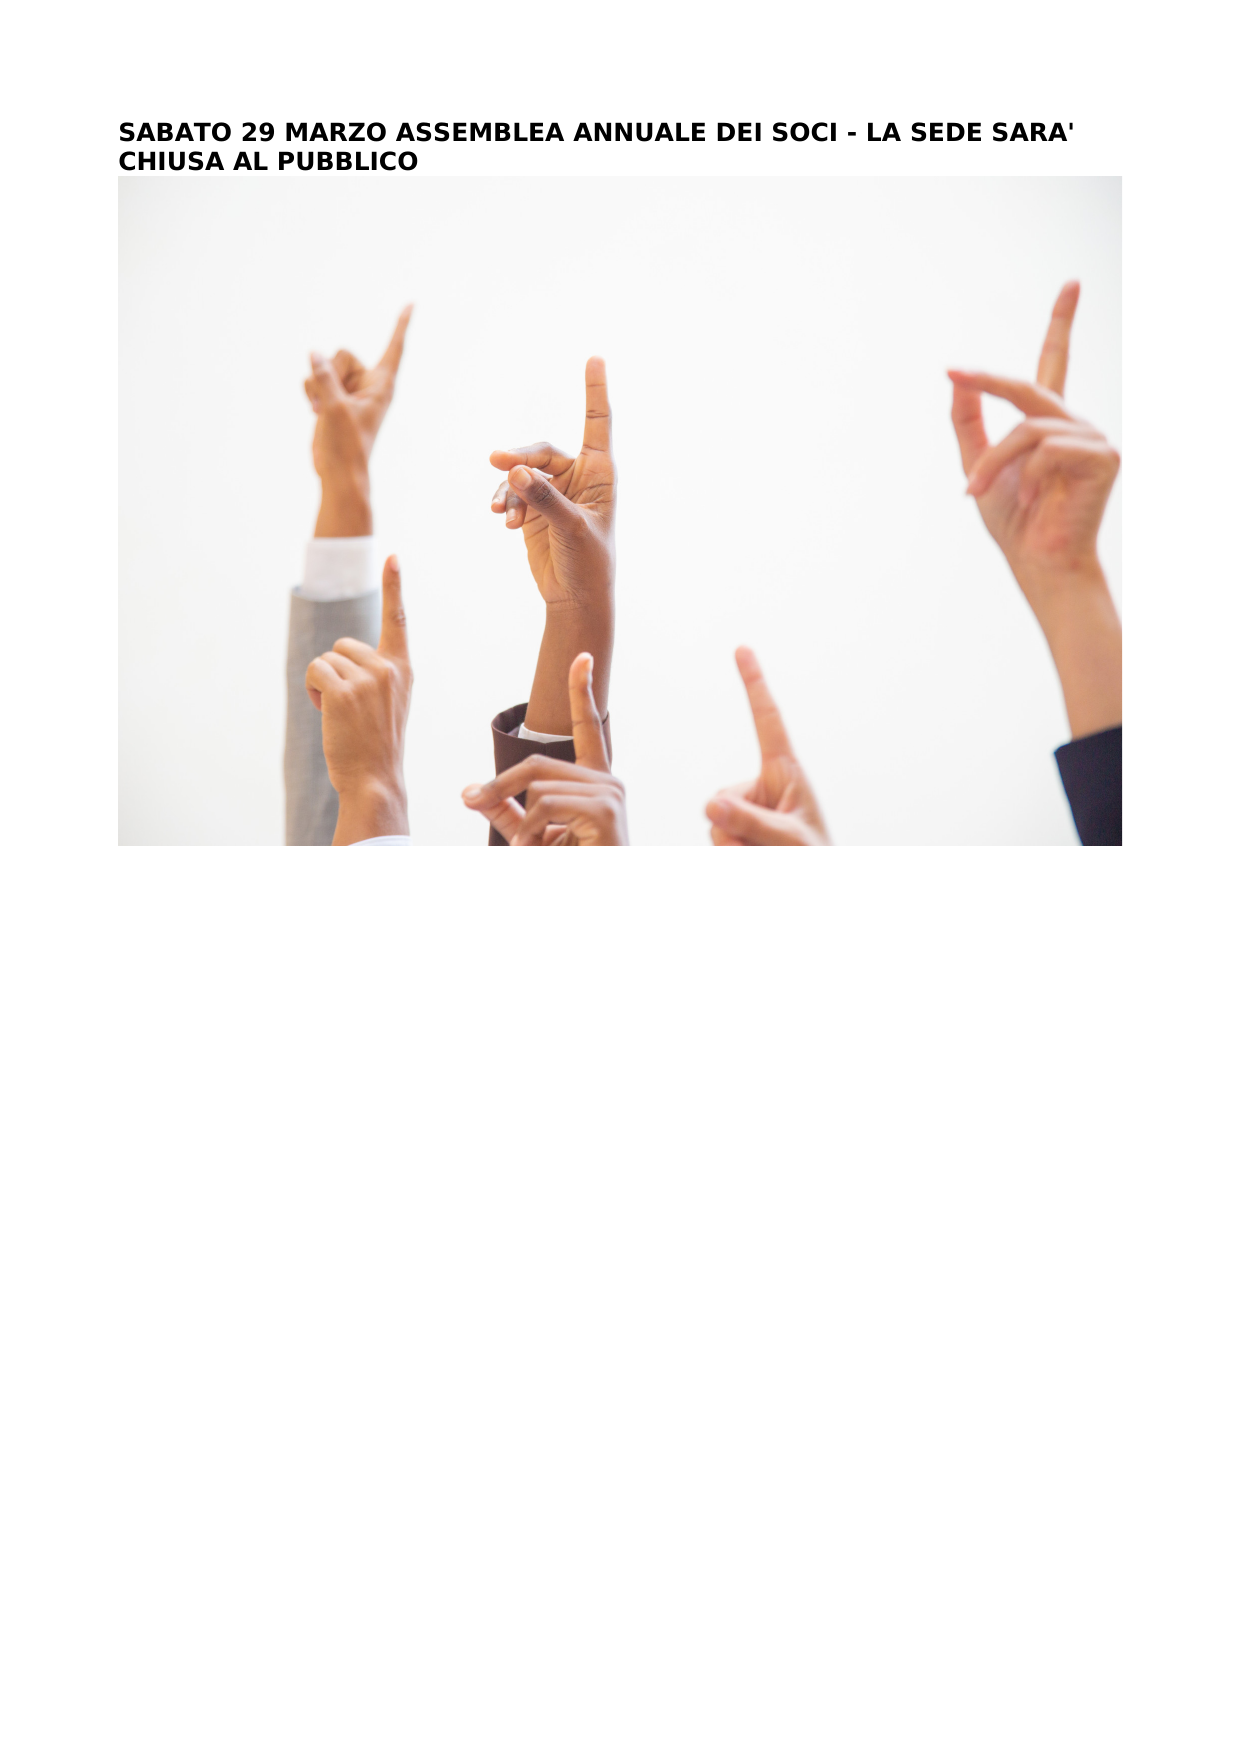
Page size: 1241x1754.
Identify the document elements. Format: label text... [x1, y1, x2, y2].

text SABATO 29 MARZO ASSEMBLEA ANNUALE DEI SOCI - LA SEDE SARA' CHIUSA AL PUBBLICO [118, 118, 1122, 176]
picture [118, 176, 1123, 846]
